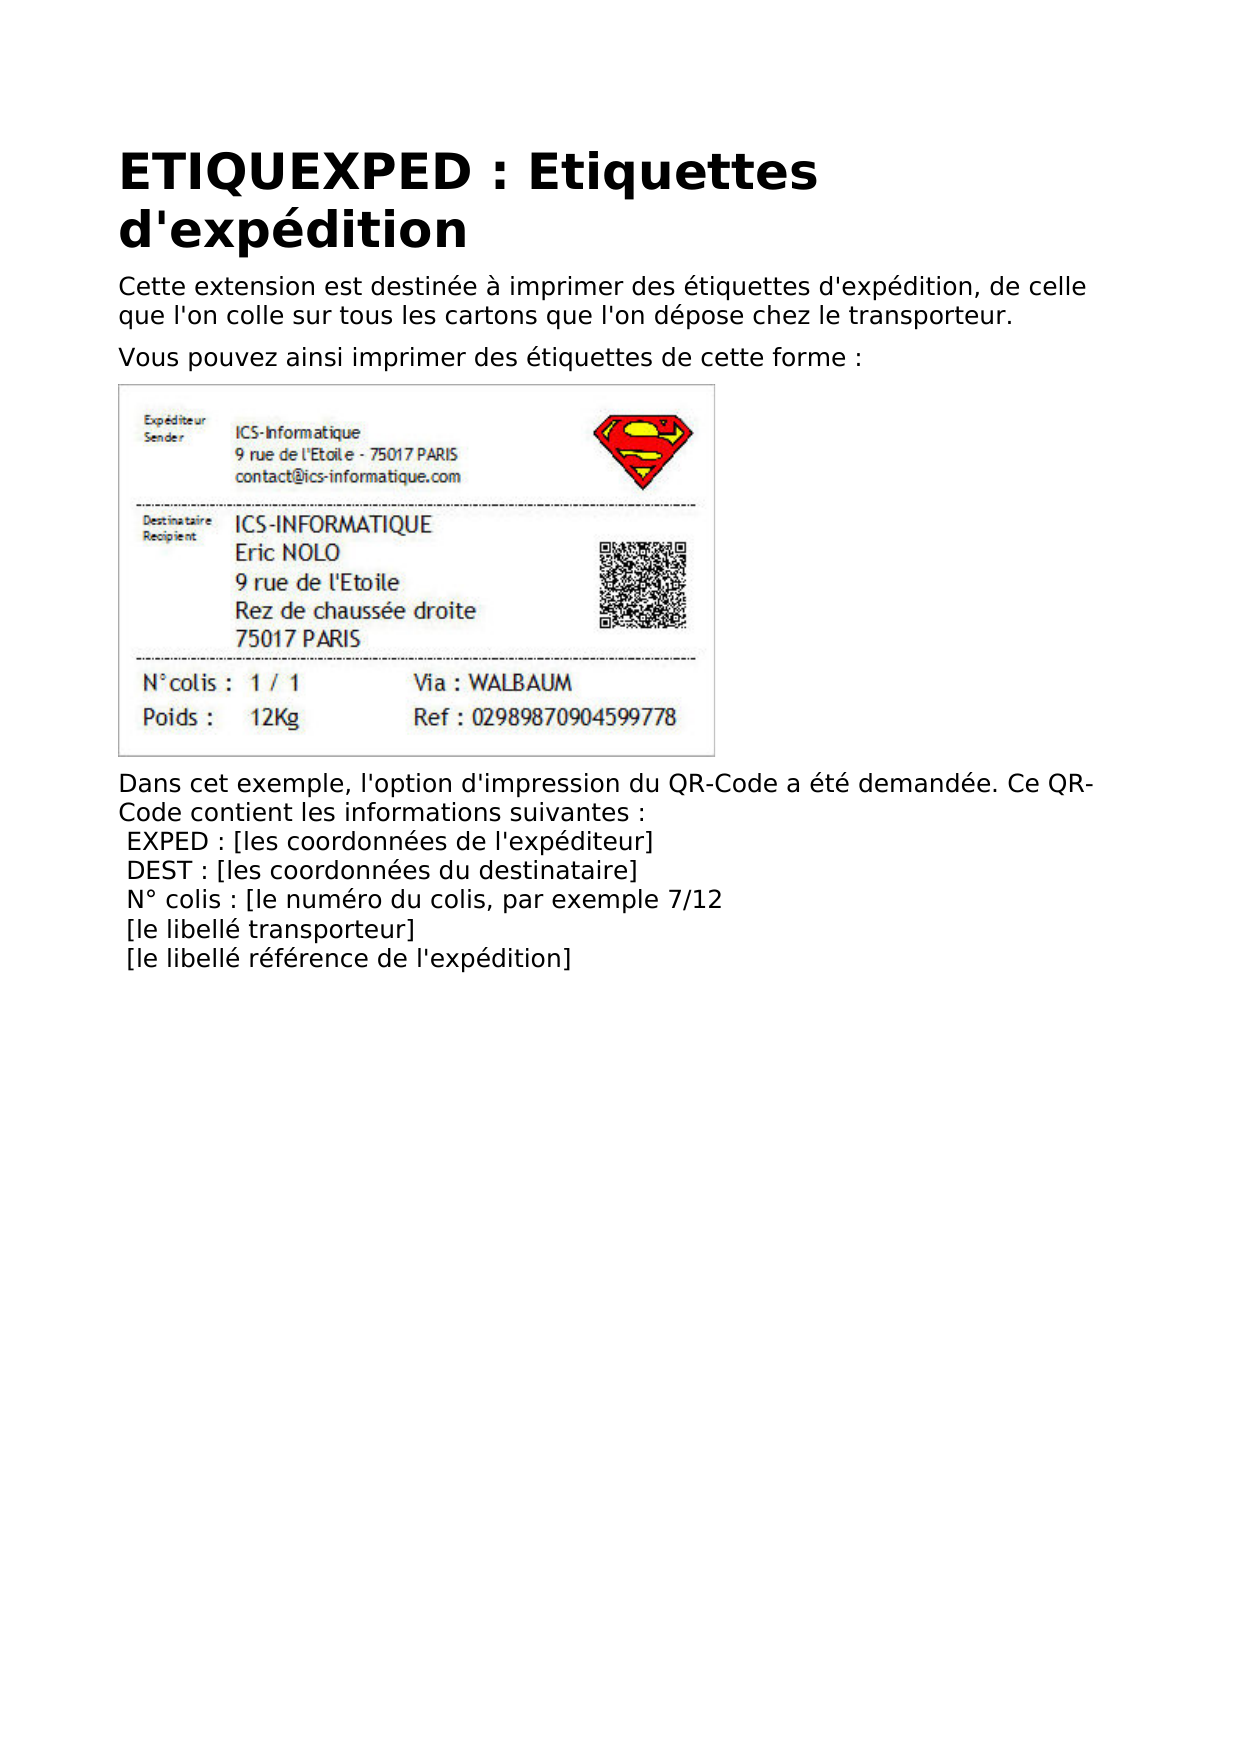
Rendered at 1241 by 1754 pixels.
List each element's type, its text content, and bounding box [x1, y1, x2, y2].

text Cette extension est destinée à imprimer des étiquettes d'expédition, de celle que l'on colle sur tous les cartons que l'on dépose chez le transporteur. [118, 272, 1122, 330]
subtitle ETIQUEXPED : Etiquettes d'expédition [118, 143, 1122, 259]
picture [118, 384, 715, 757]
text Dans cet exemple, l'option d'impression du QR-Code a été demandée. Ce QR-Code contient les informations suivantes : EXPED : [les coordonnées de l'expéditeur] DEST : [les coordonnées du destinataire] N° colis : [le numéro du colis, par exemple 7/12 [le libellé transporteur] [le libellé référence de l'expédition] [118, 769, 1122, 1002]
text Vous pouvez ainsi imprimer des étiquettes de cette forme : [118, 343, 1122, 372]
